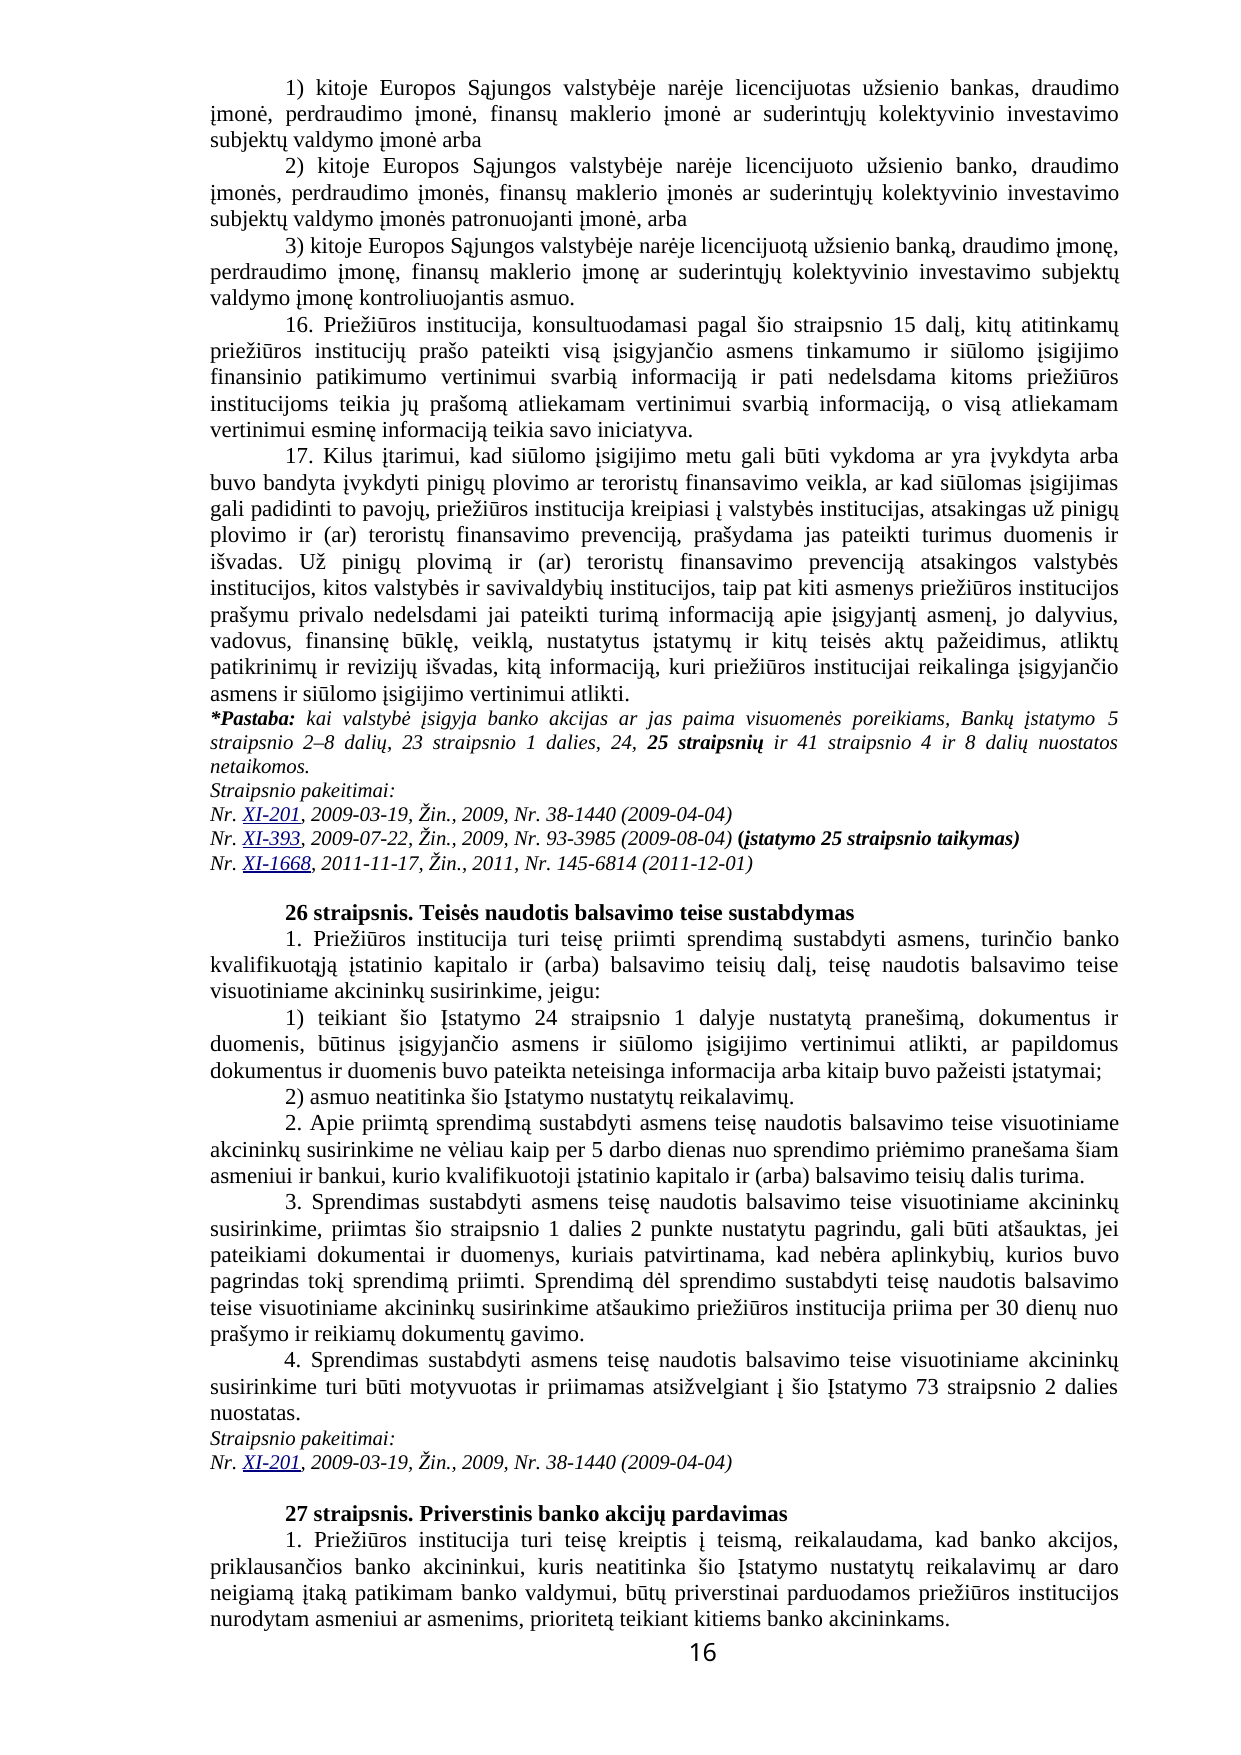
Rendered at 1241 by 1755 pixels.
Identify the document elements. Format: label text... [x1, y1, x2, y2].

text 26 straipsnis. Teisės naudotis balsavimo teise sustabdymas [210, 898, 1120, 925]
text Nr. XI-201, 2009-03-19, Žin., 2009, Nr. 38-1440 (2009-04-04) [210, 1450, 1120, 1474]
text 3) kitoje Europos Sąjungos valstybėje narėje licencijuotą užsienio banką, draudimo įmonę, perdraudimo įmonę, finansų maklerio įmonę ar suderintųjų kolektyvinio investavimo subjektų valdymo įmonę kontroliuojantis asmuo. [210, 232, 1120, 311]
text 17. Kilus įtarimui, kad siūlomo įsigijimo metu gali būti vykdoma ar yra įvykdyta arba buvo bandyta įvykdyti pinigų plovimo ar teroristų finansavimo veikla, ar kad siūlomas įsigijimas gali padidinti to pavojų, priežiūros institucija kreipiasi į valstybės institucijas, atsakingas už pinigų plovimo ir (ar) teroristų finansavimo prevenciją, prašydama jas pateikti turimus duomenis ir išvadas. Už pinigų plovimą ir (ar) teroristų finansavimo prevenciją atsakingos valstybės institucijos, kitos valstybės ir savivaldybių institucijos, taip pat kiti asmenys priežiūros institucijos prašymu privalo nedelsdami jai pateikti turimą informaciją apie įsigyjantį asmenį, jo dalyvius, vadovus, finansinę būklę, veiklą, nustatytus įstatymų ir kitų teisės aktų pažeidimus, atliktų patikrinimų ir revizijų išvadas, kitą informaciją, kuri priežiūros institucijai reikalinga įsigyjančio asmens ir siūlomo įsigijimo vertinimui atlikti. [210, 442, 1120, 706]
text 1. Priežiūros institucija turi teisę kreiptis į teismą, reikalaudama, kad banko akcijos, priklausančios banko akcininkui, kuris neatitinka šio Įstatymo nustatytų reikalavimų ar daro neigiamą įtaką patikimam banko valdymui, būtų priverstinai parduodamos priežiūros institucijos nurodytam asmeniui ar asmenims, prioritetą teikiant kitiems banko akcininkams. [210, 1526, 1120, 1632]
text Nr. XI-201, 2009-03-19, Žin., 2009, Nr. 38-1440 (2009-04-04) [210, 802, 1120, 826]
text 2) kitoje Europos Sąjungos valstybėje narėje licencijuoto užsienio banko, draudimo įmonės, perdraudimo įmonės, finansų maklerio įmonės ar suderintųjų kolektyvinio investavimo subjektų valdymo įmonės patronuojanti įmonė, arba [210, 153, 1120, 232]
text Nr. XI-1668, 2011-11-17, Žin., 2011, Nr. 145-6814 (2011-12-01) [210, 850, 1120, 874]
text 2. Apie priimtą sprendimą sustabdyti asmens teisę naudotis balsavimo teise visuotiniame akcininkų susirinkime ne vėliau kaip per 5 darbo dienas nuo sprendimo priėmimo pranešama šiam asmeniui ir bankui, kurio kvalifikuotoji įstatinio kapitalo ir (arba) balsavimo teisių dalis turima. [210, 1109, 1120, 1188]
text Nr. XI-393, 2009-07-22, Žin., 2009, Nr. 93-3985 (2009-08-04) (įstatymo 25 straipsnio taikymas) [210, 826, 1120, 850]
text 27 straipsnis. Priverstinis banko akcijų pardavimas [210, 1500, 1120, 1526]
text *Pastaba: kai valstybė įsigyja banko akcijas ar jas paima visuomenės poreikiams, Bankų įstatymo 5 straipsnio 2–8 dalių, 23 straipsnio 1 dalies, 24, 25 straipsnių ir 41 straipsnio 4 ir 8 dalių nuostatos netaikomos. [210, 706, 1120, 778]
text 1. Priežiūros institucija turi teisę priimti sprendimą sustabdyti asmens, turinčio banko kvalifikuotąją įstatinio kapitalo ir (arba) balsavimo teisių dalį, teisę naudotis balsavimo teise visuotiniame akcininkų susirinkime, jeigu: [210, 925, 1120, 1004]
text 3. Sprendimas sustabdyti asmens teisę naudotis balsavimo teise visuotiniame akcininkų susirinkime, priimtas šio straipsnio 1 dalies 2 punkte nustatytu pagrindu, gali būti atšauktas, jei pateikiami dokumentai ir duomenys, kuriais patvirtinama, kad nebėra aplinkybių, kurios buvo pagrindas tokį sprendimą priimti. Sprendimą dėl sprendimo sustabdyti teisę naudotis balsavimo teise visuotiniame akcininkų susirinkime atšaukimo priežiūros institucija priima per 30 dienų nuo prašymo ir reikiamų dokumentų gavimo. [210, 1188, 1120, 1347]
text 16. Priežiūros institucija, konsultuodamasi pagal šio straipsnio 15 dalį, kitų atitinkamų priežiūros institucijų prašo pateikti visą įsigyjančio asmens tinkamumo ir siūlomo įsigijimo finansinio patikimumo vertinimui svarbią informaciją ir pati nedelsdama kitoms priežiūros institucijoms teikia jų prašomą atliekamam vertinimui svarbią informaciją, o visą atliekamam vertinimui esminę informaciją teikia savo iniciatyva. [210, 311, 1120, 442]
text Straipsnio pakeitimai: [210, 1426, 1120, 1450]
text 1) kitoje Europos Sąjungos valstybėje narėje licencijuotas užsienio bankas, draudimo įmonė, perdraudimo įmonė, finansų maklerio įmonė ar suderintųjų kolektyvinio investavimo subjektų valdymo įmonė arba [210, 73, 1120, 153]
text Straipsnio pakeitimai: [210, 778, 1120, 802]
text 2) asmuo neatitinka šio Įstatymo nustatytų reikalavimų. [210, 1083, 1120, 1109]
text 4. Sprendimas sustabdyti asmens teisę naudotis balsavimo teise visuotiniame akcininkų susirinkime turi būti motyvuotas ir priimamas atsižvelgiant į šio Įstatymo 73 straipsnio 2 dalies nuostatas. [210, 1347, 1120, 1426]
text 1) teikiant šio Įstatymo 24 straipsnio 1 dalyje nustatytą pranešimą, dokumentus ir duomenis, būtinus įsigyjančio asmens ir siūlomo įsigijimo vertinimui atlikti, ar papildomus dokumentus ir duomenis buvo pateikta neteisinga informacija arba kitaip buvo pažeisti įstatymai; [210, 1004, 1120, 1083]
